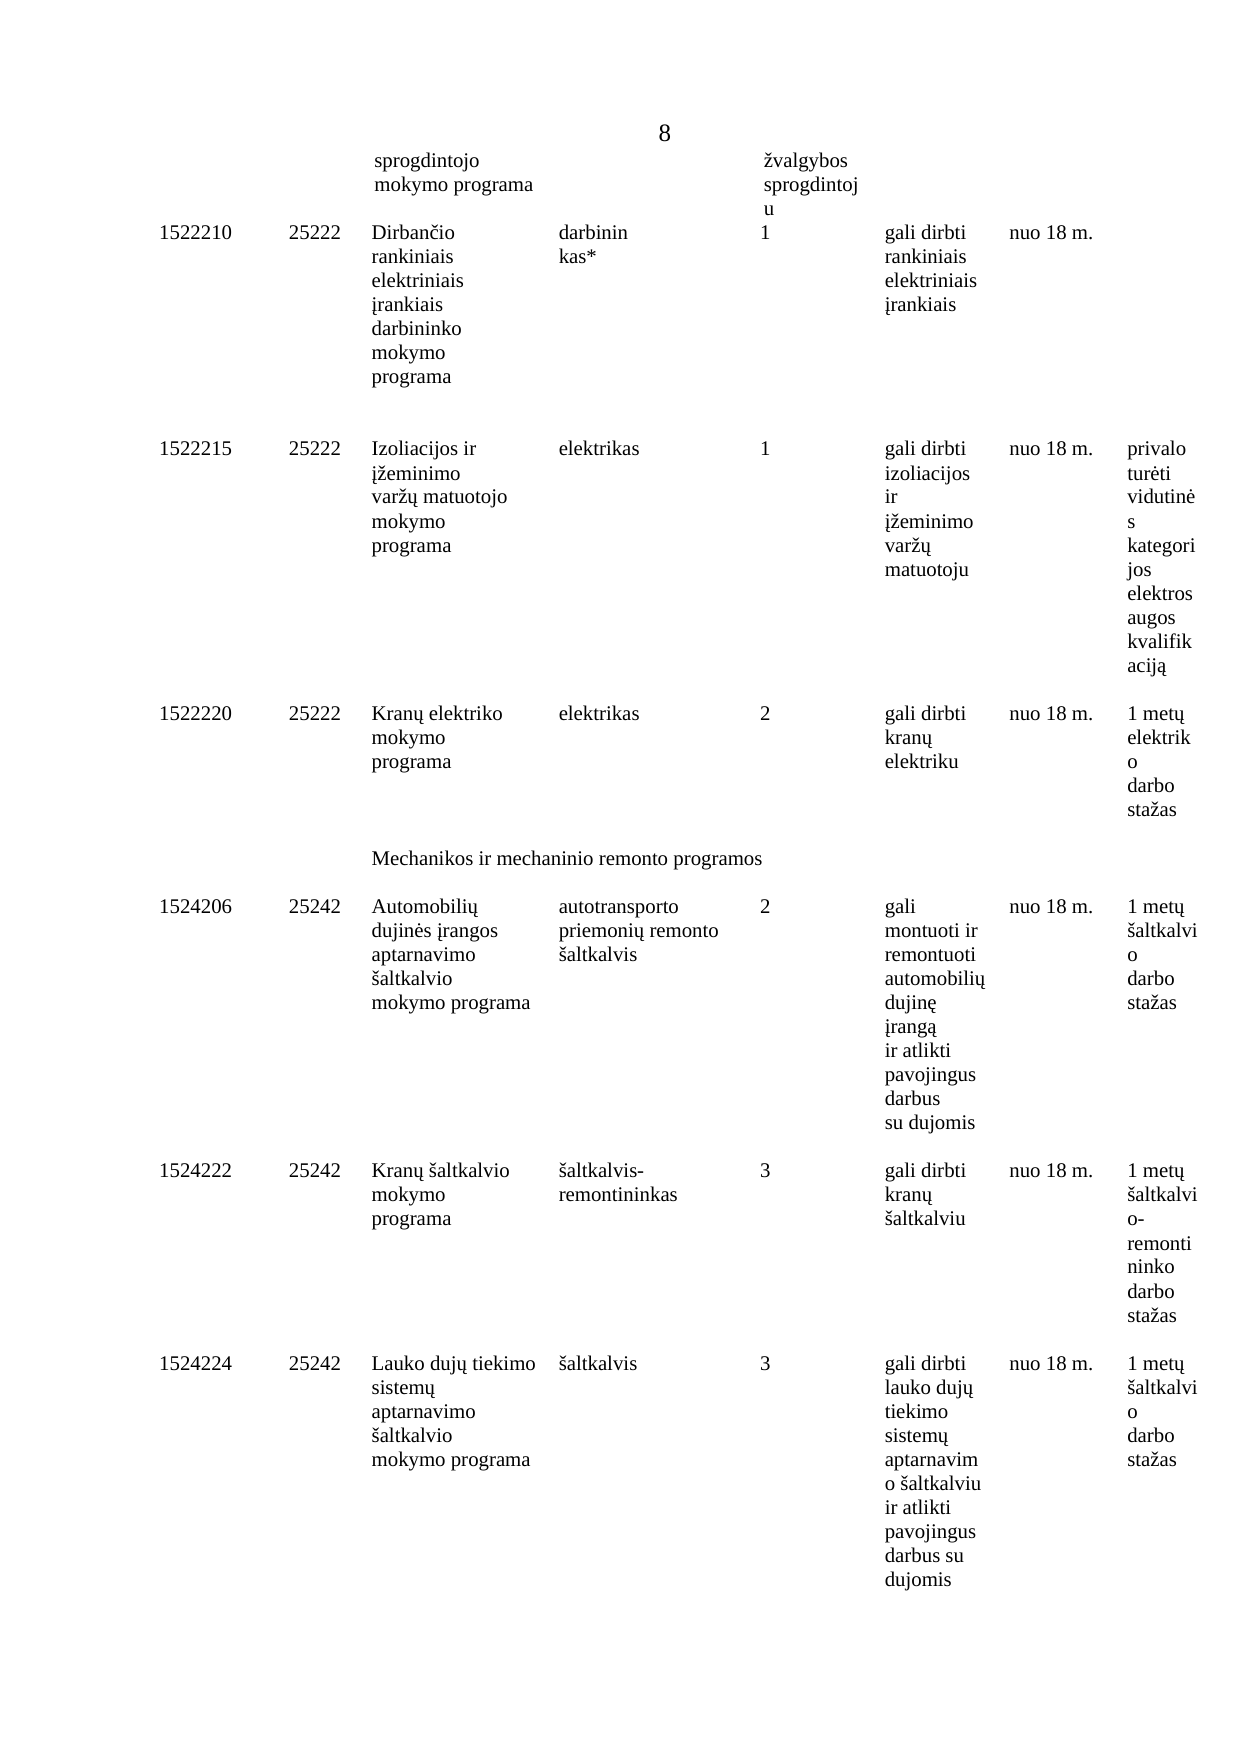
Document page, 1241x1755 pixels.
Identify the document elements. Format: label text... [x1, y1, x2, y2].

table_cell autotransporto priemonių remonto šaltkalvis [547, 894, 749, 1038]
table_cell [1210, 1471, 1216, 1591]
table_cell [873, 821, 998, 845]
table_cell 2 [749, 701, 873, 773]
table_cell [148, 629, 277, 677]
table_cell 1 [749, 436, 873, 460]
table_cell [873, 340, 998, 364]
table_cell [998, 918, 1116, 1014]
table_cell [1210, 412, 1216, 436]
table_cell [749, 605, 873, 629]
table_cell šaltkalvis-remontininkas [547, 1158, 749, 1254]
table_cell [873, 316, 998, 340]
table_cell [547, 412, 749, 436]
table_cell [547, 1471, 749, 1591]
table_cell gali montuoti ir remontuoti automobilių dujinę įrangą ir atlikti pavojingus darbus su dujomis [873, 894, 998, 1134]
table_cell [547, 821, 749, 845]
table_cell [360, 412, 547, 436]
table_cell [998, 1134, 1116, 1158]
table_cell sprogdintojo mokymo programa [360, 148, 547, 220]
table_cell [148, 677, 277, 701]
table_cell [278, 460, 360, 581]
table_cell 1 metų elektriko darbo stažas [1116, 701, 1210, 821]
table_cell [1116, 148, 1210, 220]
table_cell [1210, 1279, 1216, 1327]
table_cell [148, 364, 277, 388]
table_cell [547, 388, 749, 412]
table_cell [873, 412, 998, 436]
table_cell [148, 821, 277, 845]
table_cell [749, 1230, 873, 1254]
table_cell [1210, 1351, 1216, 1375]
table_cell [998, 388, 1116, 412]
table_cell [278, 1375, 360, 1471]
table_cell [873, 1327, 998, 1351]
table_cell [998, 1327, 1116, 1351]
table_cell [998, 1375, 1116, 1471]
table_cell [278, 821, 360, 845]
table_cell [278, 1230, 360, 1254]
table_cell [148, 870, 277, 893]
table_cell [148, 460, 277, 581]
table_cell elektrikas [547, 436, 749, 460]
table_cell 1 metų šaltkalvio-remontininko darbo stažas [1116, 1158, 1210, 1327]
table_cell [873, 870, 998, 893]
table_cell [1116, 1471, 1210, 1591]
table_cell [547, 1255, 749, 1278]
table_cell [1210, 1038, 1216, 1134]
table_cell [749, 460, 873, 581]
table_cell [998, 1038, 1116, 1134]
table_cell [360, 821, 547, 845]
table_cell [547, 870, 749, 893]
table_cell [547, 1375, 749, 1471]
table_cell [278, 1038, 360, 1134]
table_cell [547, 605, 749, 629]
table_cell [998, 677, 1116, 701]
table_cell [749, 1255, 873, 1278]
table_cell [873, 773, 998, 821]
table_cell [278, 316, 360, 340]
table_cell [278, 1471, 360, 1591]
table_cell [749, 1038, 873, 1134]
table_cell [998, 1230, 1116, 1254]
table_cell nuo 18 m. [998, 220, 1116, 316]
table_cell [1210, 316, 1216, 340]
table_cell [148, 605, 277, 629]
table_cell 1 metų šaltkalvio darbo stažas [1116, 1351, 1210, 1471]
table_cell [547, 581, 749, 605]
table_cell [148, 1375, 277, 1471]
table_cell [1210, 870, 1216, 893]
table_cell [1210, 1158, 1216, 1230]
table_cell 25222 [278, 701, 360, 773]
table_cell 3 [749, 1158, 873, 1230]
table_cell [873, 148, 998, 220]
table_cell 1524206 [148, 894, 277, 918]
table_cell [873, 605, 998, 629]
table_cell [749, 1375, 873, 1471]
table_cell [873, 1134, 998, 1158]
table_cell [1116, 1134, 1210, 1158]
table_cell 1522215 [148, 436, 277, 460]
table_cell [1210, 1014, 1216, 1038]
table_cell [148, 1255, 277, 1278]
table_cell Dirbančio rankiniais elektriniais įrankiais darbininko mokymo programa [360, 220, 547, 388]
table_cell [148, 918, 277, 1014]
table_cell [749, 629, 873, 677]
table_cell [1210, 340, 1216, 364]
table_cell žvalgybos sprogdintoju [749, 148, 873, 220]
table_cell [1116, 870, 1210, 893]
table_cell [1116, 412, 1210, 436]
table_cell [278, 1327, 360, 1351]
table_cell [360, 1279, 547, 1327]
table_cell [360, 1134, 547, 1158]
table_cell [749, 1134, 873, 1158]
table_cell [749, 1279, 873, 1327]
table_cell [148, 148, 277, 220]
table_cell Izoliacijos ir įžeminimo varžų matuotojo mokymo programa [360, 436, 547, 605]
table_cell [998, 870, 1116, 893]
table_cell [547, 1134, 749, 1158]
table_cell [1210, 1230, 1216, 1254]
table_cell 2 [749, 894, 873, 918]
table_cell [998, 581, 1116, 605]
table_cell [1116, 388, 1210, 412]
table_cell [547, 1038, 749, 1134]
table_cell [998, 148, 1116, 220]
table_cell Automobilių dujinės įrangos aptarnavimo šaltkalvio mokymo programa [360, 894, 547, 1038]
table_cell 1522220 [148, 701, 277, 773]
table_cell nuo 18 m. [998, 1158, 1116, 1230]
table_cell [1210, 1375, 1216, 1471]
table_cell darbininkas* [547, 220, 749, 316]
table_cell [749, 581, 873, 605]
table_cell [360, 677, 547, 701]
table_cell privalo turėti vidutinės kategorijos elektrosaugos kvalifikaciją [1116, 436, 1210, 677]
table_cell [998, 773, 1116, 821]
table_cell [749, 316, 873, 340]
table_cell [360, 605, 547, 629]
table_cell Lauko dujų tiekimo sistemų aptarnavimo šaltkalvio mokymo programa [360, 1351, 547, 1591]
table_cell 1524222 [148, 1158, 277, 1230]
table_cell [148, 340, 277, 364]
table_cell [148, 1279, 277, 1327]
table_cell [749, 412, 873, 436]
table_cell 1 metų šaltkalvio darbo stažas [1116, 894, 1210, 1014]
table_cell [1210, 845, 1216, 869]
table_cell [749, 1327, 873, 1351]
table_cell nuo 18 m. [998, 436, 1116, 460]
table_cell [148, 581, 277, 605]
table_cell [148, 316, 277, 340]
table_cell [1210, 1134, 1216, 1158]
table_cell [148, 1038, 277, 1134]
table_cell [1210, 677, 1216, 701]
table_cell [749, 388, 873, 412]
table_cell [1116, 821, 1210, 845]
table_cell [998, 364, 1116, 388]
table_cell [148, 845, 277, 869]
table_cell [998, 629, 1116, 677]
table_cell [1116, 364, 1210, 388]
table_cell [278, 1279, 360, 1327]
table_cell [148, 1471, 277, 1591]
table_cell 25242 [278, 894, 360, 918]
table_cell [998, 316, 1116, 340]
table_cell [1210, 701, 1216, 773]
table_cell [749, 773, 873, 821]
table_cell nuo 18 m. [998, 1351, 1116, 1375]
table_cell 1 [749, 220, 873, 316]
table_cell [1210, 460, 1216, 581]
table_cell šaltkalvis [547, 1351, 749, 1375]
table_cell [873, 677, 998, 701]
table_cell [1116, 845, 1210, 869]
table_cell [648, 148, 749, 220]
table_cell [547, 460, 749, 581]
table_cell [148, 1014, 277, 1038]
table_cell [148, 773, 277, 821]
table_cell [148, 1327, 277, 1351]
table_cell 25242 [278, 1351, 360, 1375]
table_cell gali dirbti kranų elektriku [873, 701, 998, 773]
table_cell [278, 629, 360, 677]
table_cell [278, 1014, 360, 1038]
table_cell Kranų elektriko mokymo programa [360, 701, 547, 821]
table_cell [278, 1134, 360, 1158]
table_cell Mechanikos ir mechaninio remonto programos [360, 845, 998, 869]
table_cell [873, 1279, 998, 1327]
table_cell [547, 340, 749, 364]
table_cell 25222 [278, 220, 360, 316]
table_cell [547, 1279, 749, 1327]
table_cell 1522210 [148, 220, 277, 316]
table_cell 25222 [278, 436, 360, 460]
table_cell [749, 340, 873, 364]
table_cell [998, 821, 1116, 845]
table_cell [1210, 773, 1216, 821]
table_cell [998, 412, 1116, 436]
table_cell gali dirbti rankiniais elektriniais įrankiais [873, 220, 998, 316]
table_cell [749, 1471, 873, 1591]
table_cell [1116, 677, 1210, 701]
table_cell [873, 364, 998, 388]
table_cell 3 [749, 1351, 873, 1375]
table_cell [278, 581, 360, 605]
table_cell [1210, 1327, 1216, 1351]
table_cell [278, 388, 360, 412]
table_cell 1524224 [148, 1351, 277, 1375]
table_cell [278, 870, 360, 893]
table_cell [998, 605, 1116, 629]
table_cell [749, 870, 873, 893]
table_cell [998, 1471, 1116, 1591]
table_cell [998, 845, 1116, 869]
table_cell [278, 1255, 360, 1278]
table_cell [1116, 220, 1210, 316]
table_cell [148, 388, 277, 412]
table_cell [278, 364, 360, 388]
table_cell [1210, 581, 1216, 605]
table_cell [1210, 436, 1216, 460]
table_cell [278, 677, 360, 701]
table_cell [547, 677, 749, 701]
table_cell [1116, 1327, 1210, 1351]
table_cell [547, 316, 749, 340]
table_cell [749, 1014, 873, 1038]
table_cell [998, 340, 1116, 364]
table_cell [148, 412, 277, 436]
table_cell [547, 629, 749, 677]
table_cell [1210, 894, 1216, 918]
table_cell [749, 677, 873, 701]
table_cell [1210, 220, 1216, 316]
table_cell [278, 773, 360, 821]
table_cell [1116, 316, 1210, 340]
table_cell [278, 148, 360, 220]
table_cell [1210, 148, 1216, 220]
table_cell [1210, 629, 1216, 677]
table_cell [1210, 1255, 1216, 1278]
table_cell [278, 412, 360, 436]
table_cell [547, 364, 749, 388]
table_cell [278, 845, 360, 869]
table_cell [278, 918, 360, 1014]
table_cell [547, 1327, 749, 1351]
table_cell gali dirbti kranų šaltkalviu [873, 1158, 998, 1230]
table_cell [1116, 1038, 1210, 1134]
table_cell [749, 821, 873, 845]
table_cell gali dirbti izoliacijos ir įžeminimo varžų matuotoju [873, 436, 998, 581]
table_cell [278, 605, 360, 629]
table_cell [360, 1255, 547, 1278]
table_cell gali dirbti lauko dujų tiekimo sistemų aptarnavimo šaltkalviu ir atlikti pavojingus darbus su dujomis [873, 1351, 998, 1591]
table_cell [873, 581, 998, 605]
table_cell [148, 1230, 277, 1254]
table_cell [360, 388, 547, 412]
table_cell [998, 460, 1116, 581]
table_cell [360, 629, 547, 677]
table_cell [1210, 605, 1216, 629]
table_cell [1116, 1014, 1210, 1038]
table_cell [547, 148, 648, 220]
table_cell [998, 1279, 1116, 1327]
table_cell [873, 629, 998, 677]
table_cell 25242 [278, 1158, 360, 1230]
table_cell [278, 340, 360, 364]
table_cell [873, 1230, 998, 1254]
table_cell [1210, 821, 1216, 845]
table_cell [148, 1134, 277, 1158]
table_cell [749, 364, 873, 388]
table_cell nuo 18 m. [998, 701, 1116, 773]
table_cell [360, 1038, 547, 1134]
table_cell [998, 1014, 1116, 1038]
table_cell Kranų šaltkalvio mokymo programa [360, 1158, 547, 1254]
table_cell [1210, 364, 1216, 388]
table_cell [873, 1255, 998, 1278]
table_cell elektrikas [547, 701, 749, 773]
table_cell [998, 1255, 1116, 1278]
table_cell [1116, 340, 1210, 364]
table_cell nuo 18 m. [998, 894, 1116, 918]
table_cell [547, 773, 749, 821]
table_cell [1210, 918, 1216, 1014]
table_cell [360, 870, 547, 893]
table_cell [360, 1327, 547, 1351]
table_cell [1210, 388, 1216, 412]
table_cell [749, 918, 873, 1014]
table_cell [873, 388, 998, 412]
